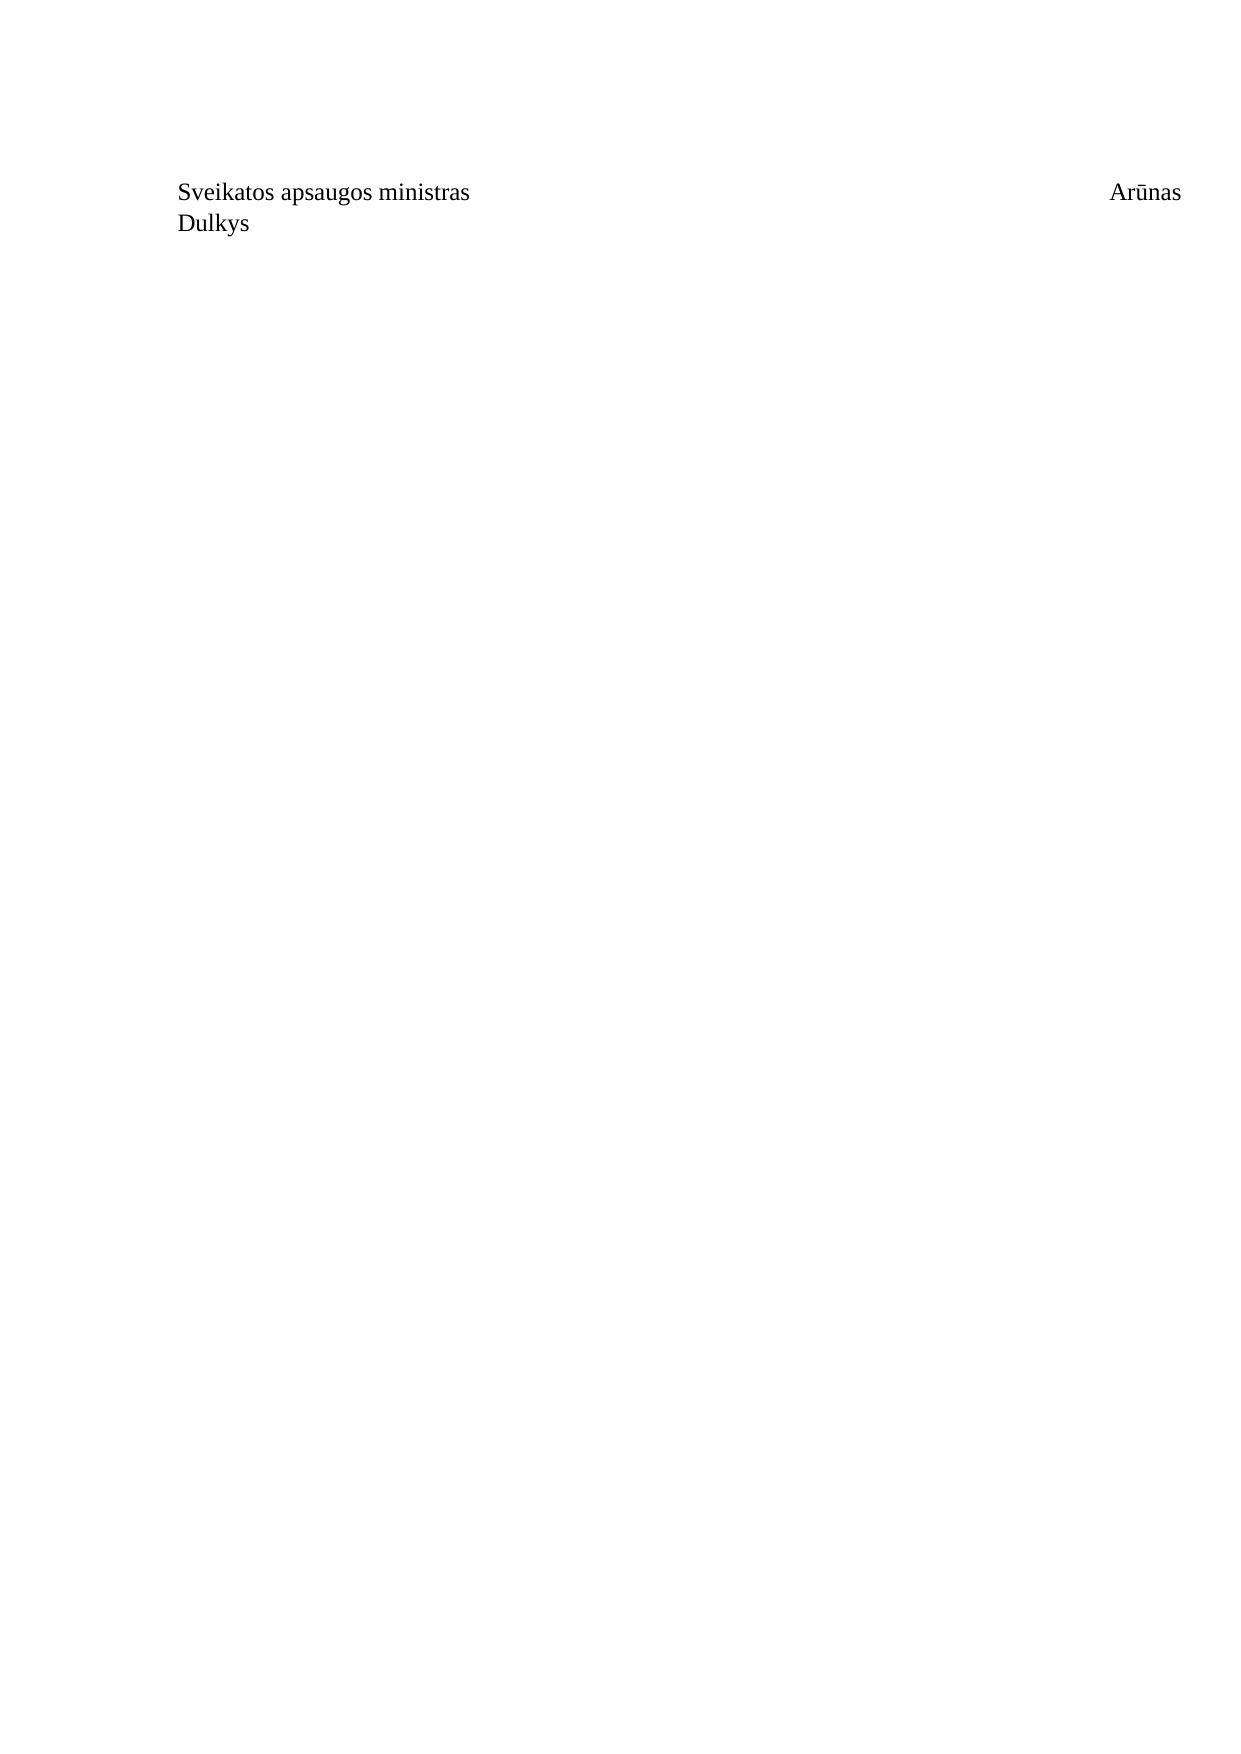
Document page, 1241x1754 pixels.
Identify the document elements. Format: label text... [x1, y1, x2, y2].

text Sveikatos apsaugos ministras Arūnas Dulkys [177, 177, 1181, 237]
